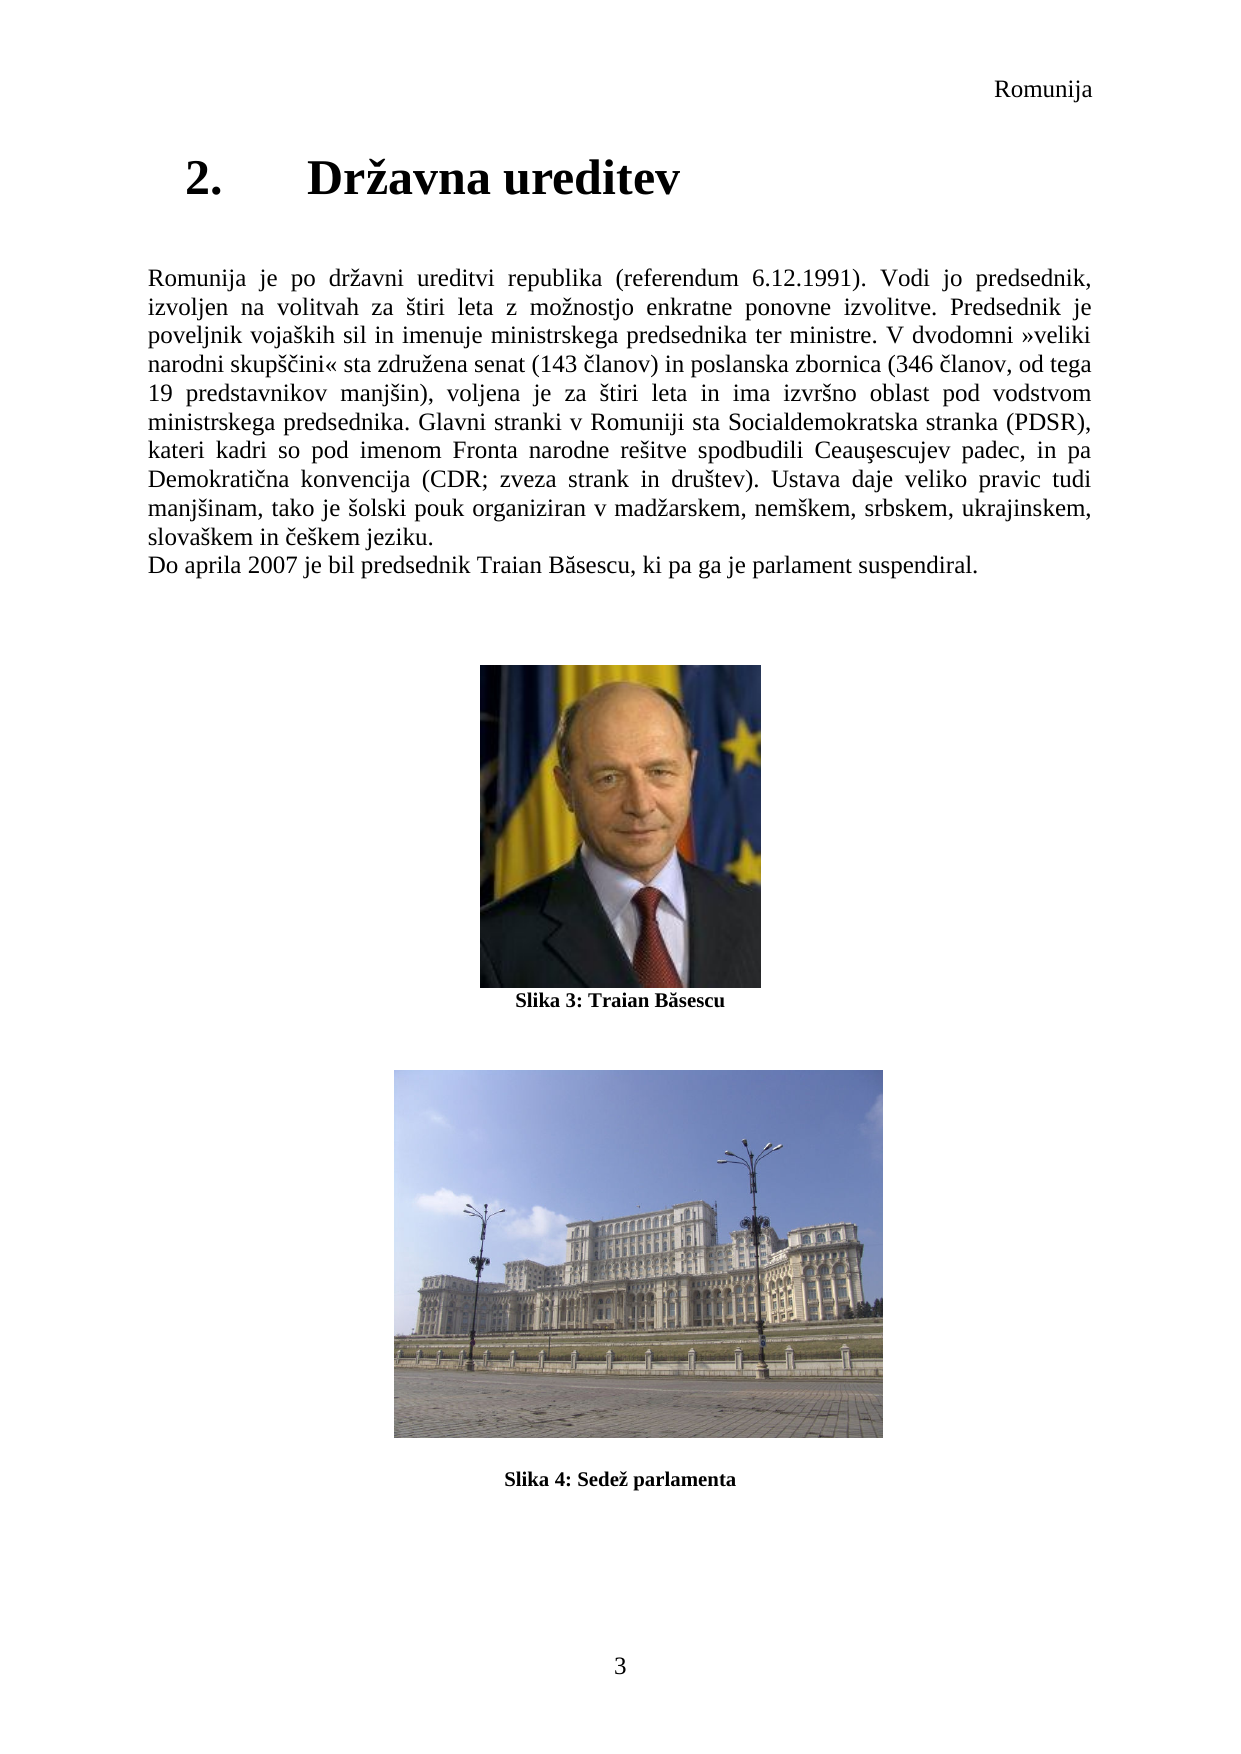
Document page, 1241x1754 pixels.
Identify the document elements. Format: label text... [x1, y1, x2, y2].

picture [394, 1070, 883, 1438]
text Slika 3: Traian Băsescu [148, 988, 1092, 1012]
text Slika 4: Sedež parlamenta [148, 1467, 1092, 1491]
subtitle Državna ureditev [185, 148, 1092, 205]
picture [480, 665, 761, 988]
text Do aprila 2007 je bil predsednik Traian Băsescu, ki pa ga je parlament suspendiral. [148, 551, 1092, 579]
text Romunija je po državni ureditvi republika (referendum 6.12.1991). Vodi jo predsednik, izvoljen na volitvah za štiri leta z možnostjo enkratne ponovne izvolitve. Predsednik je poveljnik vojaških sil in imenuje ministrskega predsednika ter ministre. V dvodomni »veliki narodni skupščini« sta združena senat (143 članov) in poslanska zbornica (346 članov, od tega 19 predstavnikov manjšin), voljena je za štiri leta in ima izvršno oblast pod vodstvom ministrskega predsednika. Glavni stranki v Romuniji sta Socialdemokratska stranka (PDSR), kateri kadri so pod imenom Fronta narodne rešitve spodbudili Ceauşescujev padec, in pa Demokratična konvencija (CDR; zveza strank in društev). Ustava daje veliko pravic tudi manjšinam, tako je šolski pouk organiziran v madžarskem, nemškem, srbskem, ukrajinskem, slovaškem in češkem jeziku. [148, 263, 1092, 551]
